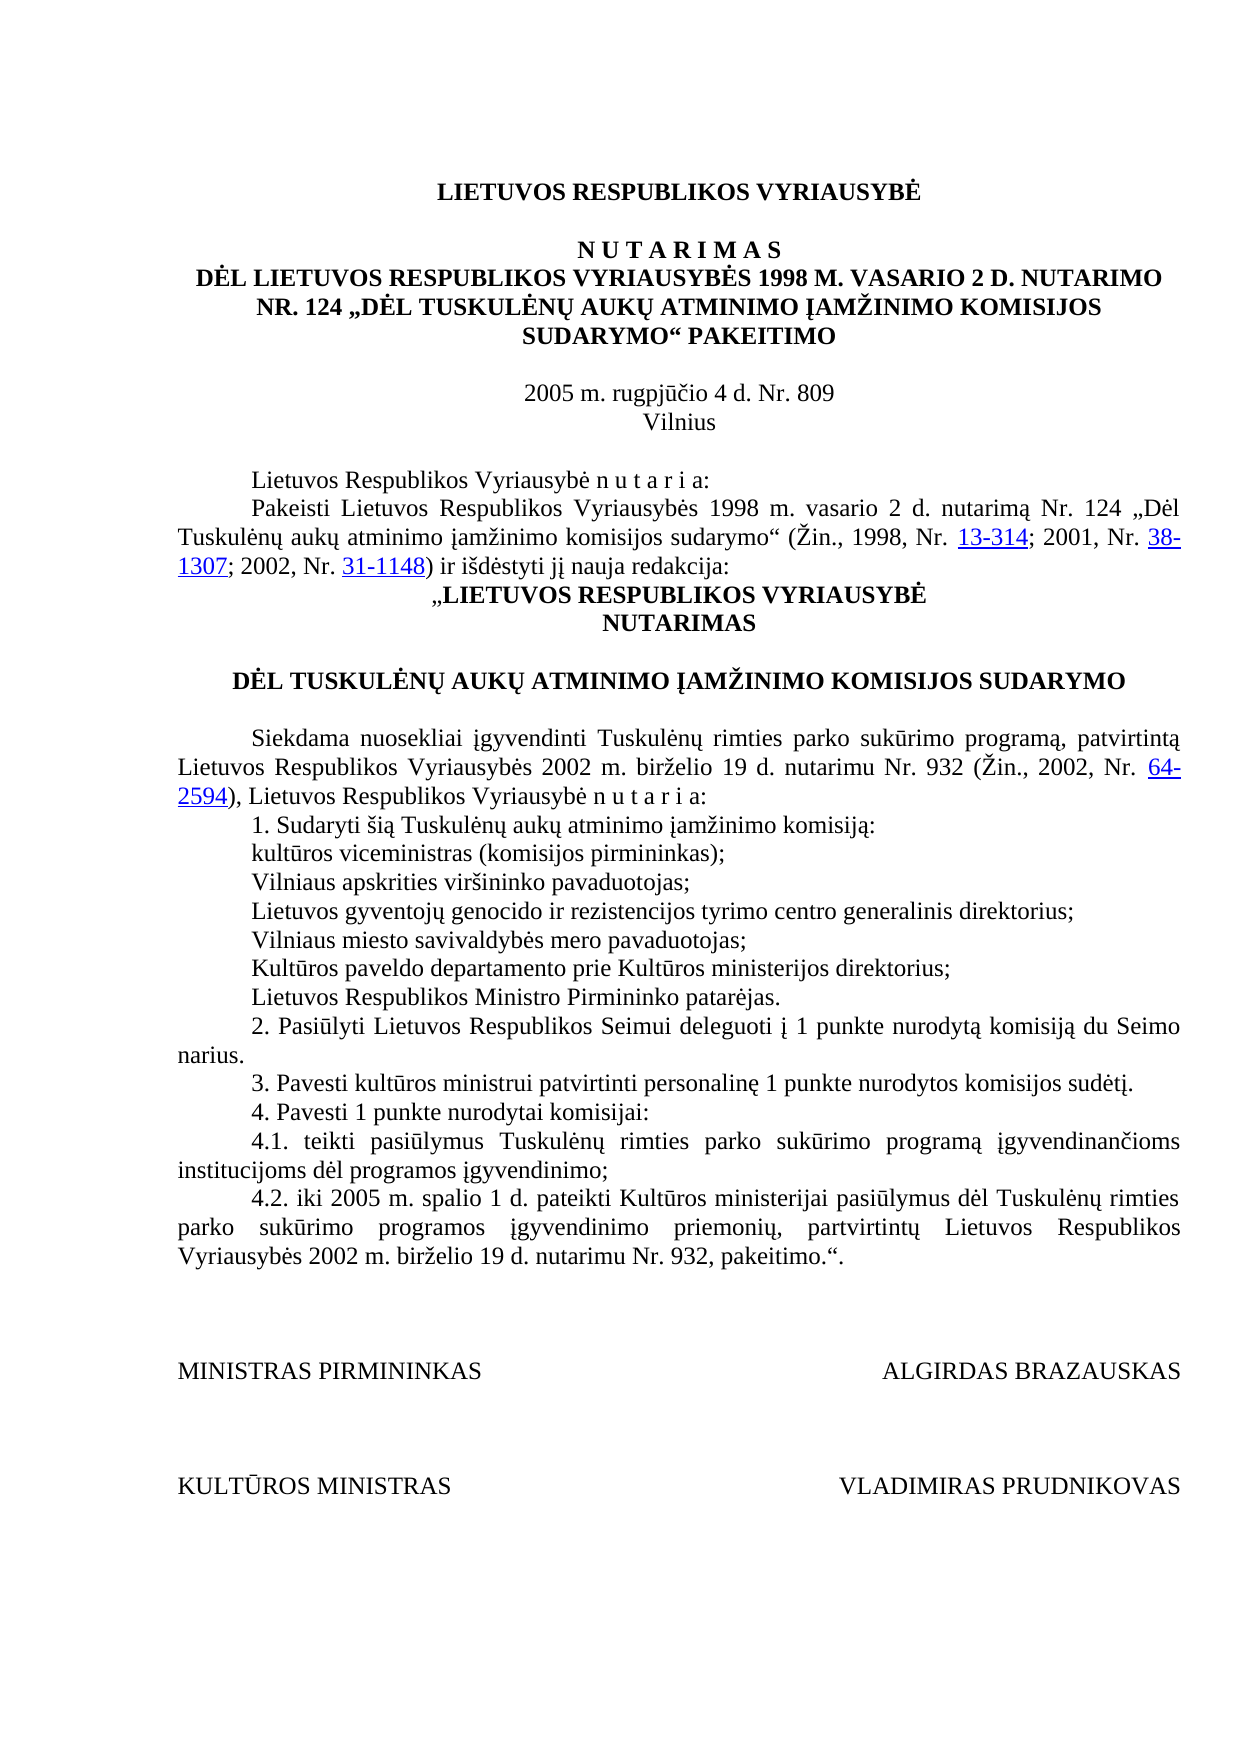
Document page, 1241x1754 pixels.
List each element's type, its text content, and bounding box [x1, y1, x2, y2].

text 2. Pasiūlyti Lietuvos Respublikos Seimui deleguoti į 1 punkte nurodytą komisiją du Seimo narius. [177, 1011, 1181, 1068]
text DĖL LIETUVOS RESPUBLIKOS VYRIAUSYBĖS 1998 M. VASARIO 2 D. NUTARIMO NR. 124 „DĖL TUSKULĖNŲ AUKŲ ATMINIMO ĮAMŽINIMO KOMISIJOS SUDARYMO“ PAKEITIMO [177, 263, 1181, 350]
text Pakeisti Lietuvos Respublikos Vyriausybės 1998 m. vasario 2 d. nutarimą Nr. 124 „Dėl Tuskulėnų aukų atminimo įamžinimo komisijos sudarymo“ (Žin., 1998, Nr. 13-314; 2001, Nr. 38-1307; 2002, Nr. 31-1148) ir išdėstyti jį nauja redakcija: [177, 493, 1181, 580]
text KULTŪROS MINISTRAS VLADIMIRAS PRUDNIKOVAS [177, 1471, 1181, 1500]
text NUTARIMAS [177, 608, 1181, 637]
text LIETUVOS RESPUBLIKOS VYRIAUSYBĖ [177, 177, 1181, 206]
text kultūros viceministras (komisijos pirmininkas); [177, 838, 1181, 867]
text Vilniaus apskrities viršininko pavaduotojas; [177, 867, 1181, 896]
text Vilniaus miesto savivaldybės mero pavaduotojas; [177, 925, 1181, 953]
text 4.1. teikti pasiūlymus Tuskulėnų rimties parko sukūrimo programą įgyvendinančioms institucijoms dėl programos įgyvendinimo; [177, 1126, 1181, 1183]
text Lietuvos gyventojų genocido ir rezistencijos tyrimo centro generalinis direktorius; [177, 896, 1181, 925]
text 2005 m. rugpjūčio 4 d. Nr. 809 [177, 378, 1181, 407]
text 4.2. iki 2005 m. spalio 1 d. pateikti Kultūros ministerijai pasiūlymus dėl Tuskulėnų rimties parko sukūrimo programos įgyvendinimo priemonių, partvirtintų Lietuvos Respublikos Vyriausybės 2002 m. birželio 19 d. nutarimu Nr. 932, pakeitimo.“. [177, 1183, 1181, 1270]
text 3. Pavesti kultūros ministrui patvirtinti personalinę 1 punkte nurodytos komisijos sudėtį. [177, 1068, 1181, 1097]
text Vilnius [177, 407, 1181, 436]
text 1. Sudaryti šią Tuskulėnų aukų atminimo įamžinimo komisiją: [177, 810, 1181, 838]
text Kultūros paveldo departamento prie Kultūros ministerijos direktorius; [177, 953, 1181, 982]
text 4. Pavesti 1 punkte nurodytai komisijai: [177, 1097, 1181, 1126]
text MINISTRAS PIRMININKAS ALGIRDAS BRAZAUSKAS [177, 1356, 1181, 1385]
text Lietuvos Respublikos Vyriausybė nutaria: [177, 465, 1181, 493]
text Siekdama nuosekliai įgyvendinti Tuskulėnų rimties parko sukūrimo programą, patvirtintą Lietuvos Respublikos Vyriausybės 2002 m. birželio 19 d. nutarimu Nr. 932 (Žin., 2002, Nr. 64-2594), Lietuvos Respublikos Vyriausybė nutaria: [177, 723, 1181, 810]
text Lietuvos Respublikos Ministro Pirmininko patarėjas. [177, 982, 1181, 1011]
text N U T A R I M A S [177, 235, 1181, 263]
text „LIETUVOS RESPUBLIKOS VYRIAUSYBĖ [177, 580, 1181, 608]
text DĖL TUSKULĖNŲ AUKŲ ATMINIMO ĮAMŽINIMO KOMISIJOS SUDARYMO [177, 666, 1181, 695]
